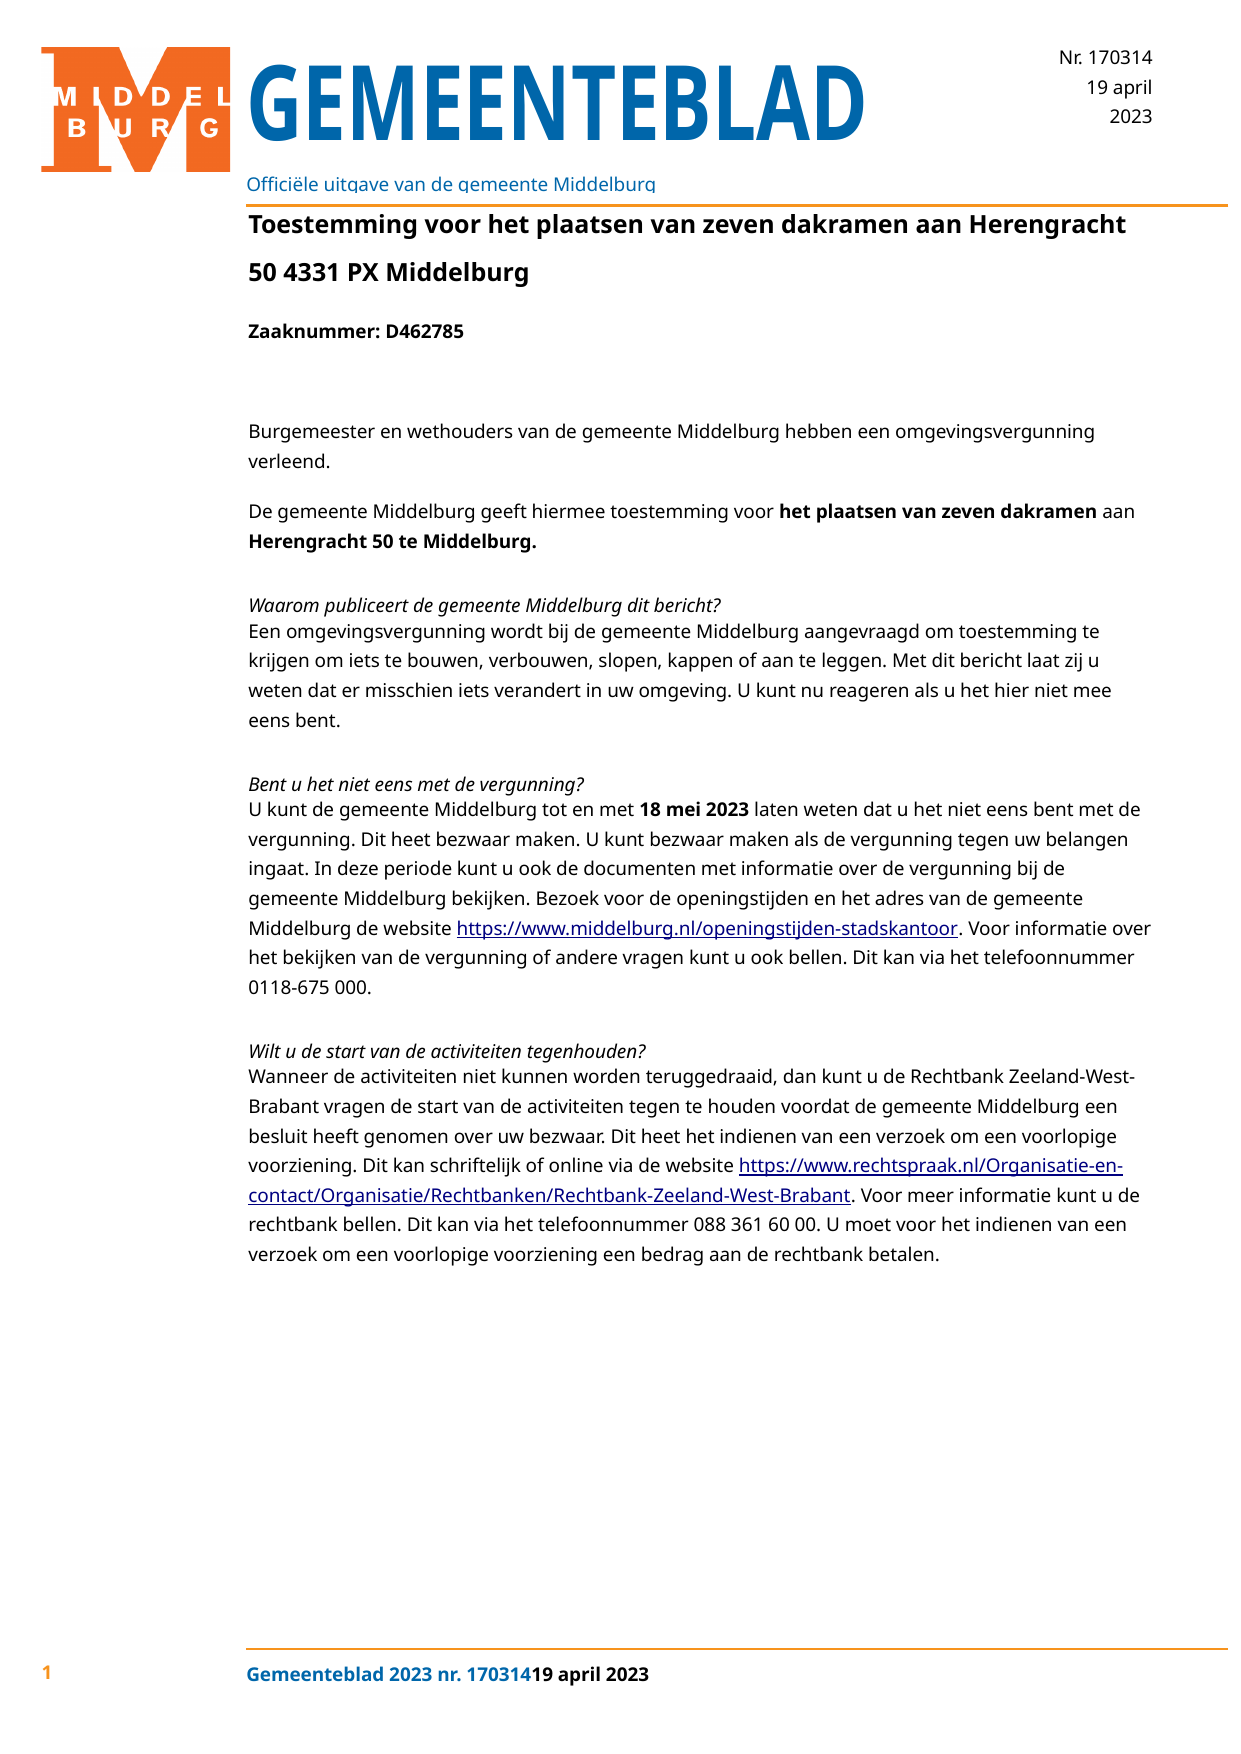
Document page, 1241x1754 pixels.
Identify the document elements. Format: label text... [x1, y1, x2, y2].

text Zaaknummer: D462785 [248, 318, 1152, 344]
picture [41, 47, 231, 172]
text Burgemeester en wethouders van de gemeente Middelburg hebben een omgevingsvergunning verleend. [248, 419, 1152, 474]
text Een omgevingsvergunning wordt bij de gemeente Middelburg aangevraagd om toestemming te krijgen om iets te bouwen, verbouwen, slopen, kappen of aan te leggen. Met dit bericht laat zij u weten dat er misschien iets verandert in uw omgeving. U kunt nu reageren als u het hier niet mee eens bent. [248, 618, 1152, 732]
text Waarom publiceert de gemeente Middelburg dit bericht? [248, 592, 1152, 618]
text Toestemming voor het plaatsen van zeven dakramen aan Herengracht 50 4331 PX Middelburg [248, 207, 1152, 288]
text U kunt de gemeente Middelburg tot en met 18 mei 2023 laten weten dat u het niet eens bent met de vergunning. Dit heet bezwaar maken. U kunt bezwaar maken als de vergunning tegen uw belangen ingaat. In deze periode kunt u ook de documenten met informatie over de vergunning bij de gemeente Middelburg bekijken. Bezoek voor de openingstijden en het adres van de gemeente Middelburg de website https://www.middelburg.nl/openingstijden-stadskantoor. Voor informatie over het bekijken van de vergunning of andere vragen kunt u ook bellen. Dit kan via het telefoonnummer 0118-675 000. [248, 796, 1152, 1000]
text De gemeente Middelburg geeft hiermee toestemming voor het plaatsen van zeven dakramen aan Herengracht 50 te Middelburg. [248, 499, 1152, 554]
text Wanneer de activiteiten niet kunnen worden teruggedraaid, dan kunt u de Rechtbank Zeeland-West-Brabant vragen de start van de activiteiten tegen te houden voordat de gemeente Middelburg een besluit heeft genomen over uw bezwaar. Dit heet het indienen van een verzoek om een voorlopige voorziening. Dit kan schriftelijk of online via de website https://www.rechtspraak.nl/Organisatie-en-contact/Organisatie/Rechtbanken/Rechtbank-Zeeland-West-Brabant. Voor meer informatie kunt u de rechtbank bellen. Dit kan via het telefoonnummer 088 361 60 00. U moet voor het indienen van een verzoek om een voorlopige voorziening een bedrag aan de rechtbank betalen. [248, 1064, 1152, 1267]
text Wilt u de start van de activiteiten tegenhouden? [248, 1038, 1152, 1064]
text Bent u het niet eens met de vergunning? [248, 771, 1152, 796]
